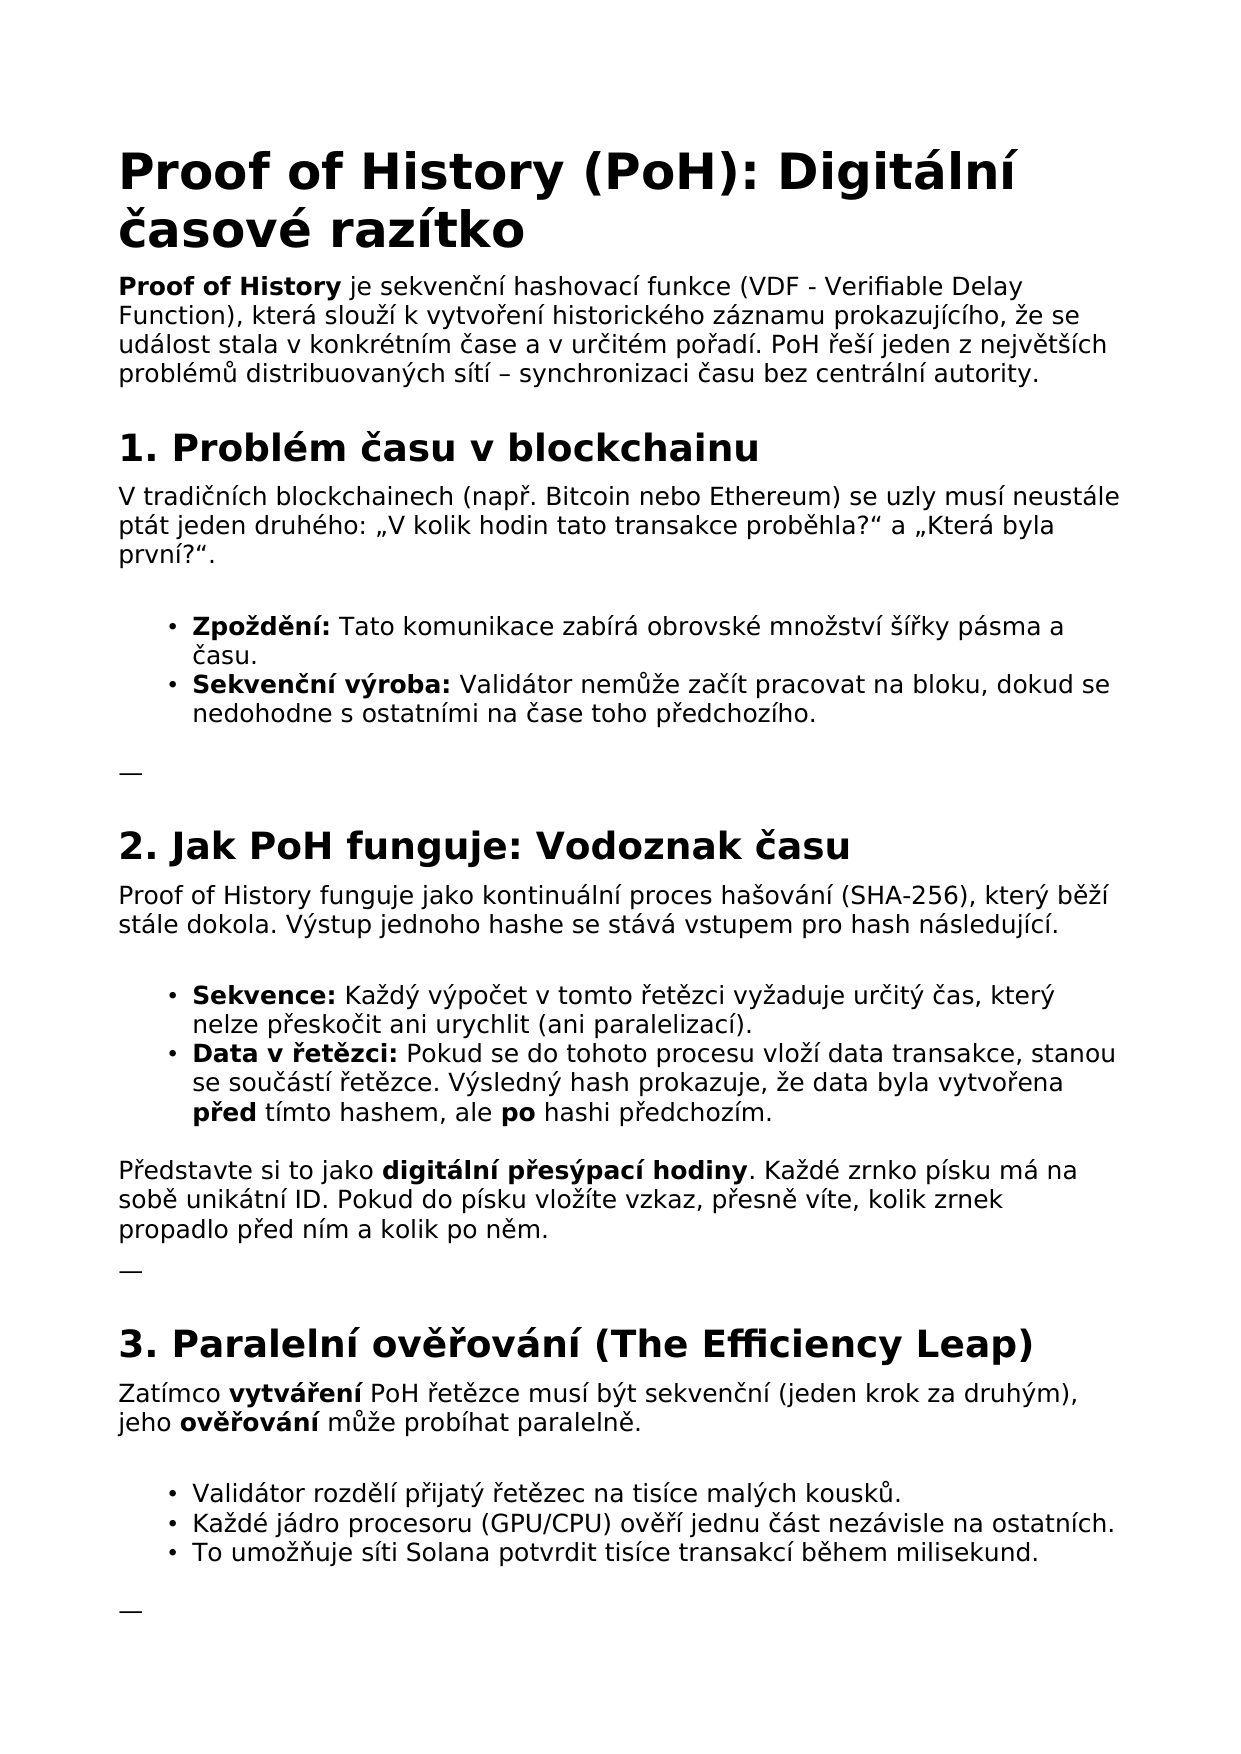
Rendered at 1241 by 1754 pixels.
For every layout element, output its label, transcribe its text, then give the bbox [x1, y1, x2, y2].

text — [118, 1597, 1122, 1626]
list Validátor rozdělí přijatý řetězec na tisíce malých kousků. [177, 1479, 1122, 1509]
text V tradičních blockchainech (např. Bitcoin nebo Ethereum) se uzly musí neustále ptát jeden druhého: „V kolik hodin tato transakce proběhla?“ a „Která byla první?“. [118, 482, 1122, 570]
text — [118, 758, 1122, 787]
list Data v řetězci: Pokud se do tohoto procesu vloží data transakce, stanou se součástí řetězce. Výsledný hash prokazuje, že data byla vytvořena před tímto hashem, ale po hashi předchozím. [177, 1039, 1122, 1127]
subtitle 2. Jak PoH funguje: Vodoznak času [118, 825, 1122, 868]
list Sekvence: Každý výpočet v tomto řetězci vyžaduje určitý čas, který nelze přeskočit ani urychlit (ani paralelizací). [177, 981, 1122, 1039]
text Proof of History funguje jako kontinuální proces hašování (SHA-256), který běží stále dokola. Výstup jednoho hashe se stává vstupem pro hash následující. [118, 881, 1122, 939]
list Zpoždění: Tato komunikace zabírá obrovské množství šířky pásma a času. [177, 612, 1122, 670]
text Představte si to jako digitální přesýpací hodiny. Každé zrnko písku má na sobě unikátní ID. Pokud do písku vložíte vzkaz, přesně víte, kolik zrnek propadlo před ním a kolik po něm. [118, 1156, 1122, 1244]
text — [118, 1256, 1122, 1286]
subtitle Proof of History (PoH): Digitální časové razítko [118, 143, 1122, 259]
subtitle 1. Problém času v blockchainu [118, 426, 1122, 470]
list Každé jádro procesoru (GPU/CPU) ověří jednu část nezávisle na ostatních. [177, 1509, 1122, 1538]
text Proof of History je sekvenční hashovací funkce (VDF - Verifiable Delay Function), která slouží k vytvoření historického záznamu prokazujícího, že se událost stala v konkrétním čase a v určitém pořadí. PoH řeší jeden z největších problémů distribuovaných sítí – synchronizaci času bez centrální autority. [118, 272, 1122, 389]
list Sekvenční výroba: Validátor nemůže začít pracovat na bloku, dokud se nedohodne s ostatními na čase toho předchozího. [177, 670, 1122, 728]
subtitle 3. Paralelní ověřování (The Efficiency Leap) [118, 1323, 1122, 1367]
text Zatímco vytváření PoH řetězce musí být sekvenční (jeden krok za druhým), jeho ověřování může probíhat paralelně. [118, 1379, 1122, 1438]
list To umožňuje síti Solana potvrdit tisíce transakcí během milisekund. [177, 1538, 1122, 1567]
